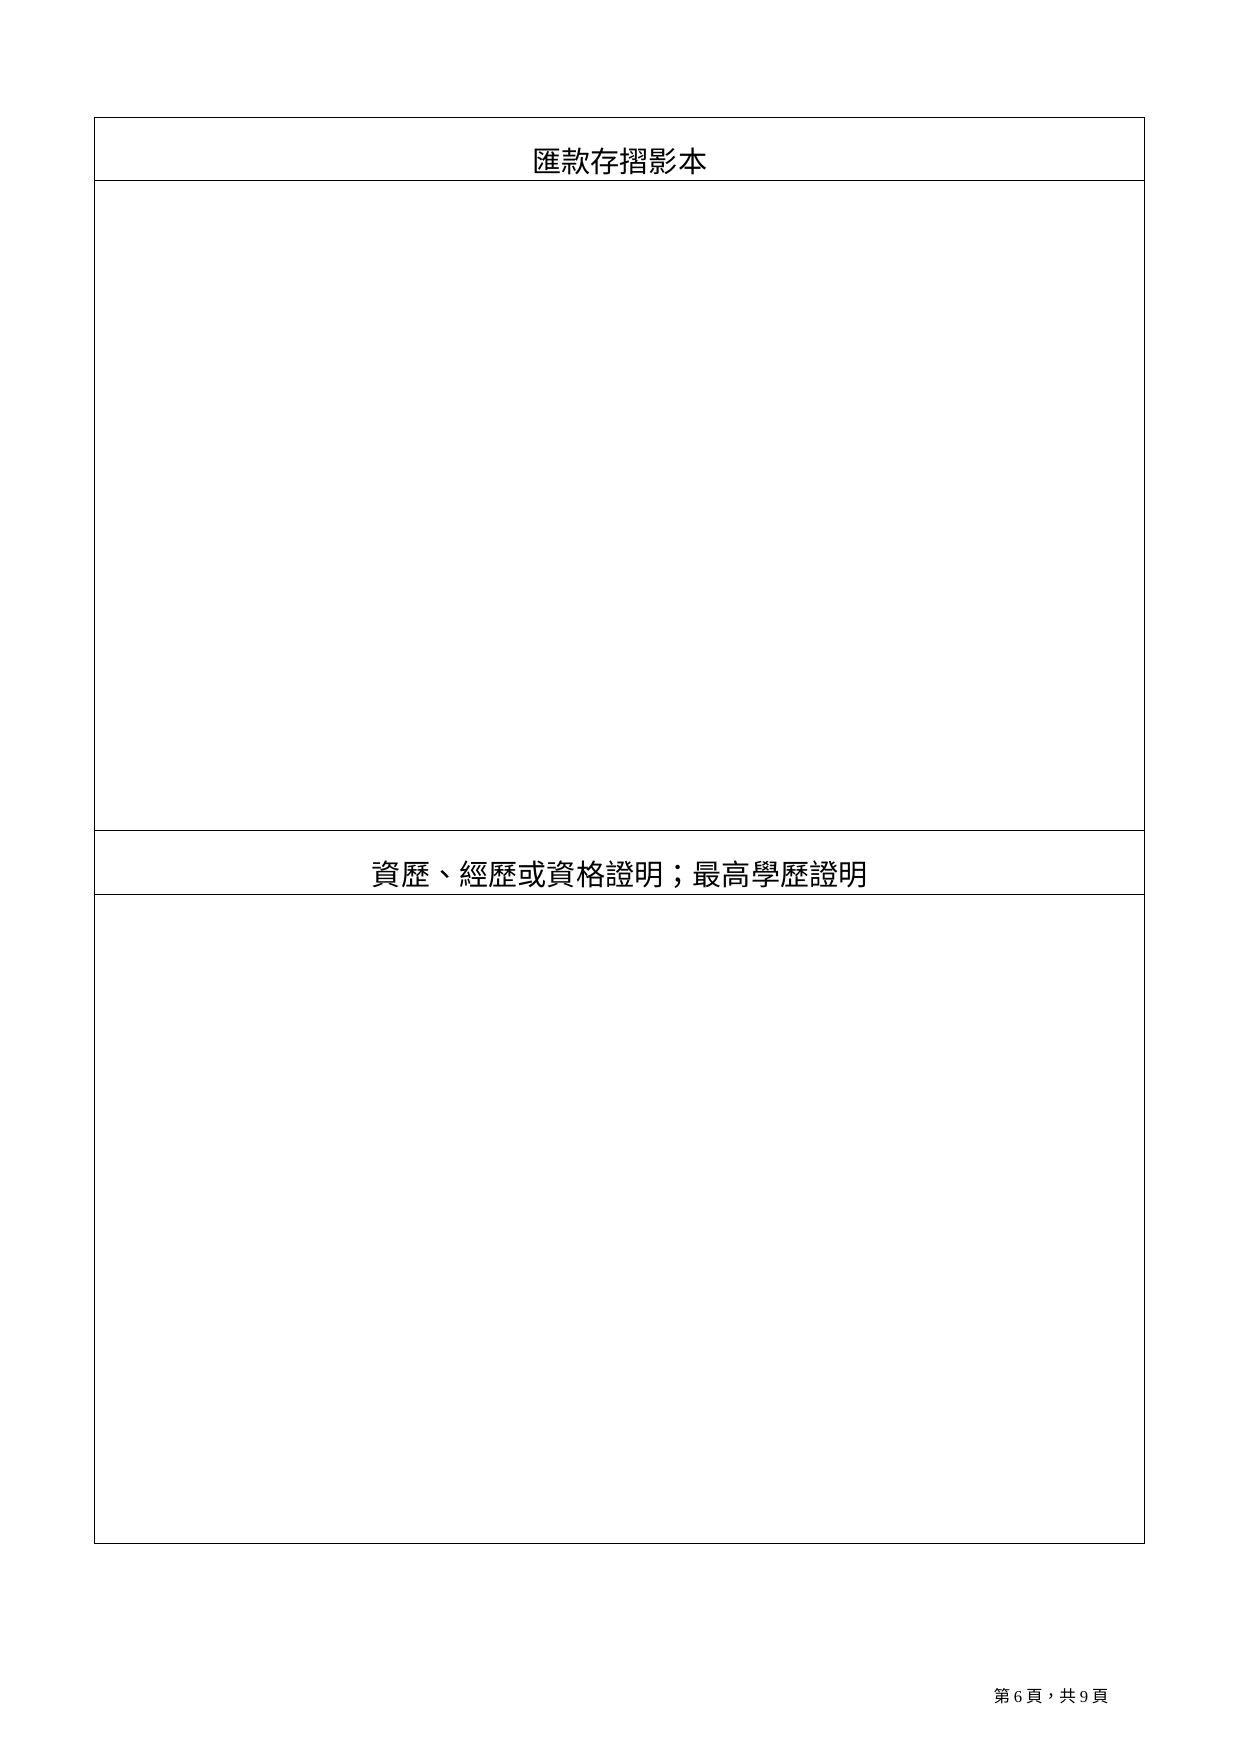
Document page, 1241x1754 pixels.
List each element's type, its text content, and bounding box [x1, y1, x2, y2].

table_header 匯款存摺影本 [95, 118, 1144, 180]
table_cell [95, 895, 1144, 1543]
table_cell [95, 181, 1144, 830]
table_cell 資歷、經歷或資格證明；最高學歷證明 [95, 831, 1144, 893]
